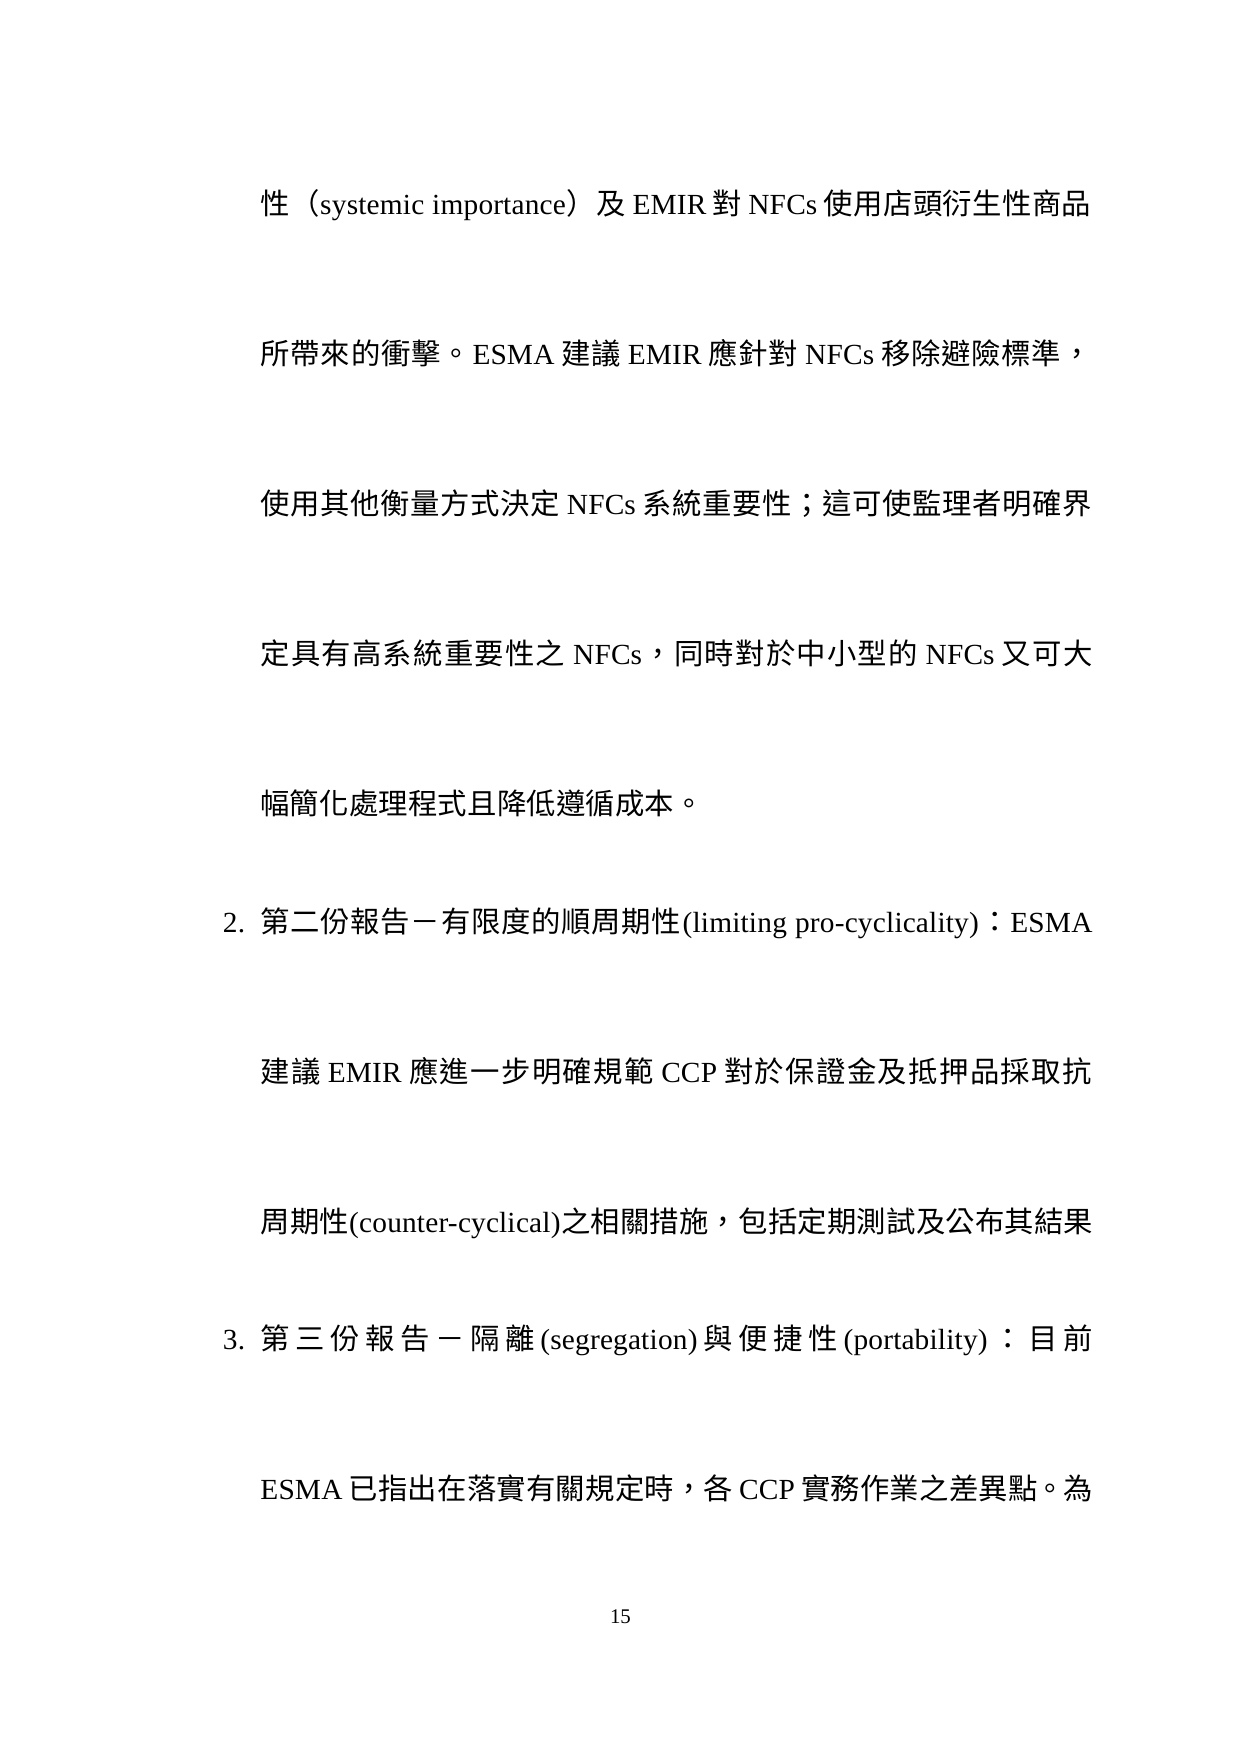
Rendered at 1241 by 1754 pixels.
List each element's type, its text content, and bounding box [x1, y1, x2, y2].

list 第二份報告－有限度的順周期性(limiting pro-cyclicality)：ESMA建議EMIR應進一步明確規範CCP對於保證金及抵押品採取抗周期性(counter-cyclical)之相關措施，包括定期測試及公布其結果。 [223, 882, 1092, 1257]
list 性（systemic importance）及EMIR對NFCs使用店頭衍生性商品所帶來的衝擊。ESMA建議EMIR應針對NFCs移除避險標準，使用其他衡量方式決定NFCs系統重要性；這可使監理者明確界定具有高系統重要性之NFCs，同時對於中小型的NFCs又可大幅簡化處理程式且降低遵循成本。 [223, 164, 1092, 839]
list 第三份報告－隔離(segregation)與便捷性(portability)：目前ESMA已指出在落實有關規定時，各CCP實務作業之差異點。為 [223, 1299, 1092, 1524]
